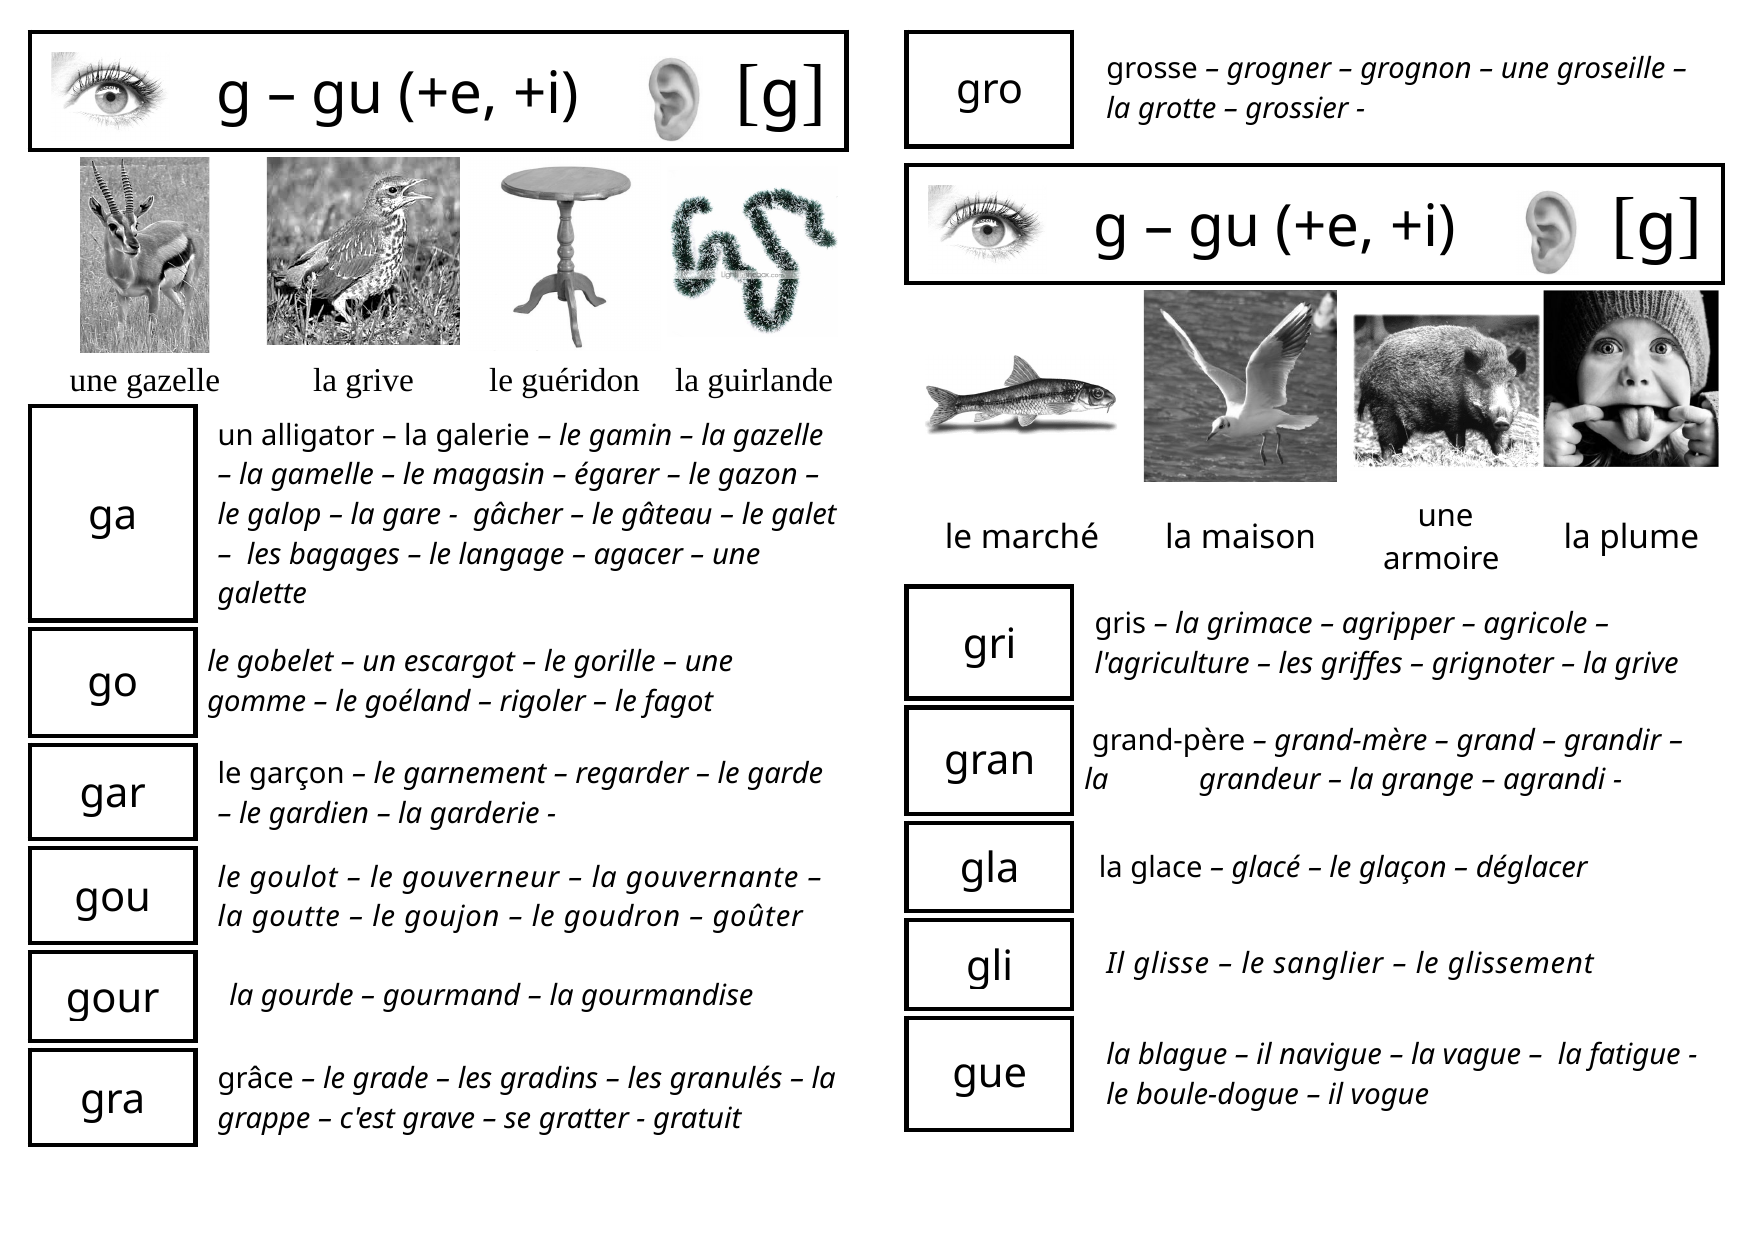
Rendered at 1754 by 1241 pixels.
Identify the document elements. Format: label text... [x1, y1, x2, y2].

table_cell une gazelle [30, 354, 260, 404]
table_header gla [909, 825, 1070, 909]
table_cell [467, 158, 662, 354]
table_cell la grive [260, 354, 467, 404]
table_header [g] [1591, 167, 1721, 281]
table_cell [30, 158, 260, 354]
table_cell une armoire [1344, 488, 1539, 584]
table_header gris – la grimace – agripper – agricole – l'agriculture – les griffes – grignoter – la grive [1074, 584, 1724, 696]
table_cell [1539, 285, 1723, 488]
table_header [909, 167, 1061, 281]
table_header le gobelet – un escargot – le gorille – une gomme – le goéland – rigoler – le fagot [198, 627, 847, 733]
table_header la gourde – gourmand – la gourmandise [198, 950, 847, 1039]
picture [667, 166, 838, 337]
table_header gou [32, 850, 193, 941]
table_cell [662, 152, 846, 354]
table_header grâce – le grade – les gradins – les granulés – la grappe – c'est grave – se gratter - gratuit [198, 1048, 847, 1143]
table_header gue [909, 1020, 1070, 1128]
table_cell la guirlande [662, 354, 846, 404]
table_cell la plume [1539, 488, 1723, 584]
table_header [1488, 167, 1591, 274]
picture [51, 52, 170, 141]
table_header gar [32, 747, 193, 837]
table_header g – gu (+e, +i) [184, 34, 611, 148]
table_cell [1137, 285, 1343, 488]
table_header grand-père – grand-mère – grand – grandir – la grandeur – la grange – agrandi - [1074, 705, 1724, 812]
table_cell [906, 285, 1137, 488]
table_header grosse – grogner – grognon – une groseille – la grotte – grossier - [1074, 30, 1724, 144]
table_cell [1344, 285, 1539, 488]
table_header la glace – glacé – le glaçon – déglacer [1074, 821, 1724, 909]
table_header la blague – il navigue – la vague – la fatigue - le boule-dogue – il vogue [1074, 1016, 1724, 1128]
table_cell le guéridon [467, 354, 662, 404]
table_header gran [909, 710, 1070, 812]
picture [928, 185, 1047, 274]
table_cell [460, 158, 467, 344]
table_header gro [909, 34, 1070, 144]
picture [1543, 290, 1719, 467]
table_header le garçon – le garnement – regarder – le garde – le gardien – la garderie - [198, 743, 847, 837]
table_header gli [909, 922, 1070, 1007]
table_cell le marché [906, 488, 1137, 584]
table_header gra [32, 1052, 193, 1143]
table_cell [30, 152, 260, 157]
table_cell [260, 158, 266, 344]
table_header le goulot – le gouverneur – la gouvernante – la goutte – le goujon – le goudron – goûter [198, 846, 847, 941]
table_header go [32, 631, 193, 733]
table_header ga [32, 408, 193, 618]
table_header [611, 34, 714, 148]
table_header [32, 34, 184, 148]
table_cell [260, 345, 467, 354]
table_header gri [909, 589, 1070, 696]
table_header Il glisse – le sanglier – le glissement [1074, 918, 1724, 1007]
table_cell [260, 152, 467, 157]
table_header [g] [714, 34, 844, 148]
table_header [1488, 275, 1591, 281]
table_header un alligator – la galerie – le gamin – la gazelle – la gamelle – le magasin – égarer – le gazon – le galop – la gare - gâcher – le gâteau – le galet – les bagages – le langage – agacer – une galette [198, 404, 847, 618]
table_cell la maison [1137, 488, 1343, 584]
table_header g – gu (+e, +i) [1061, 167, 1488, 281]
table_header gour [32, 954, 193, 1039]
table_cell [467, 152, 662, 157]
